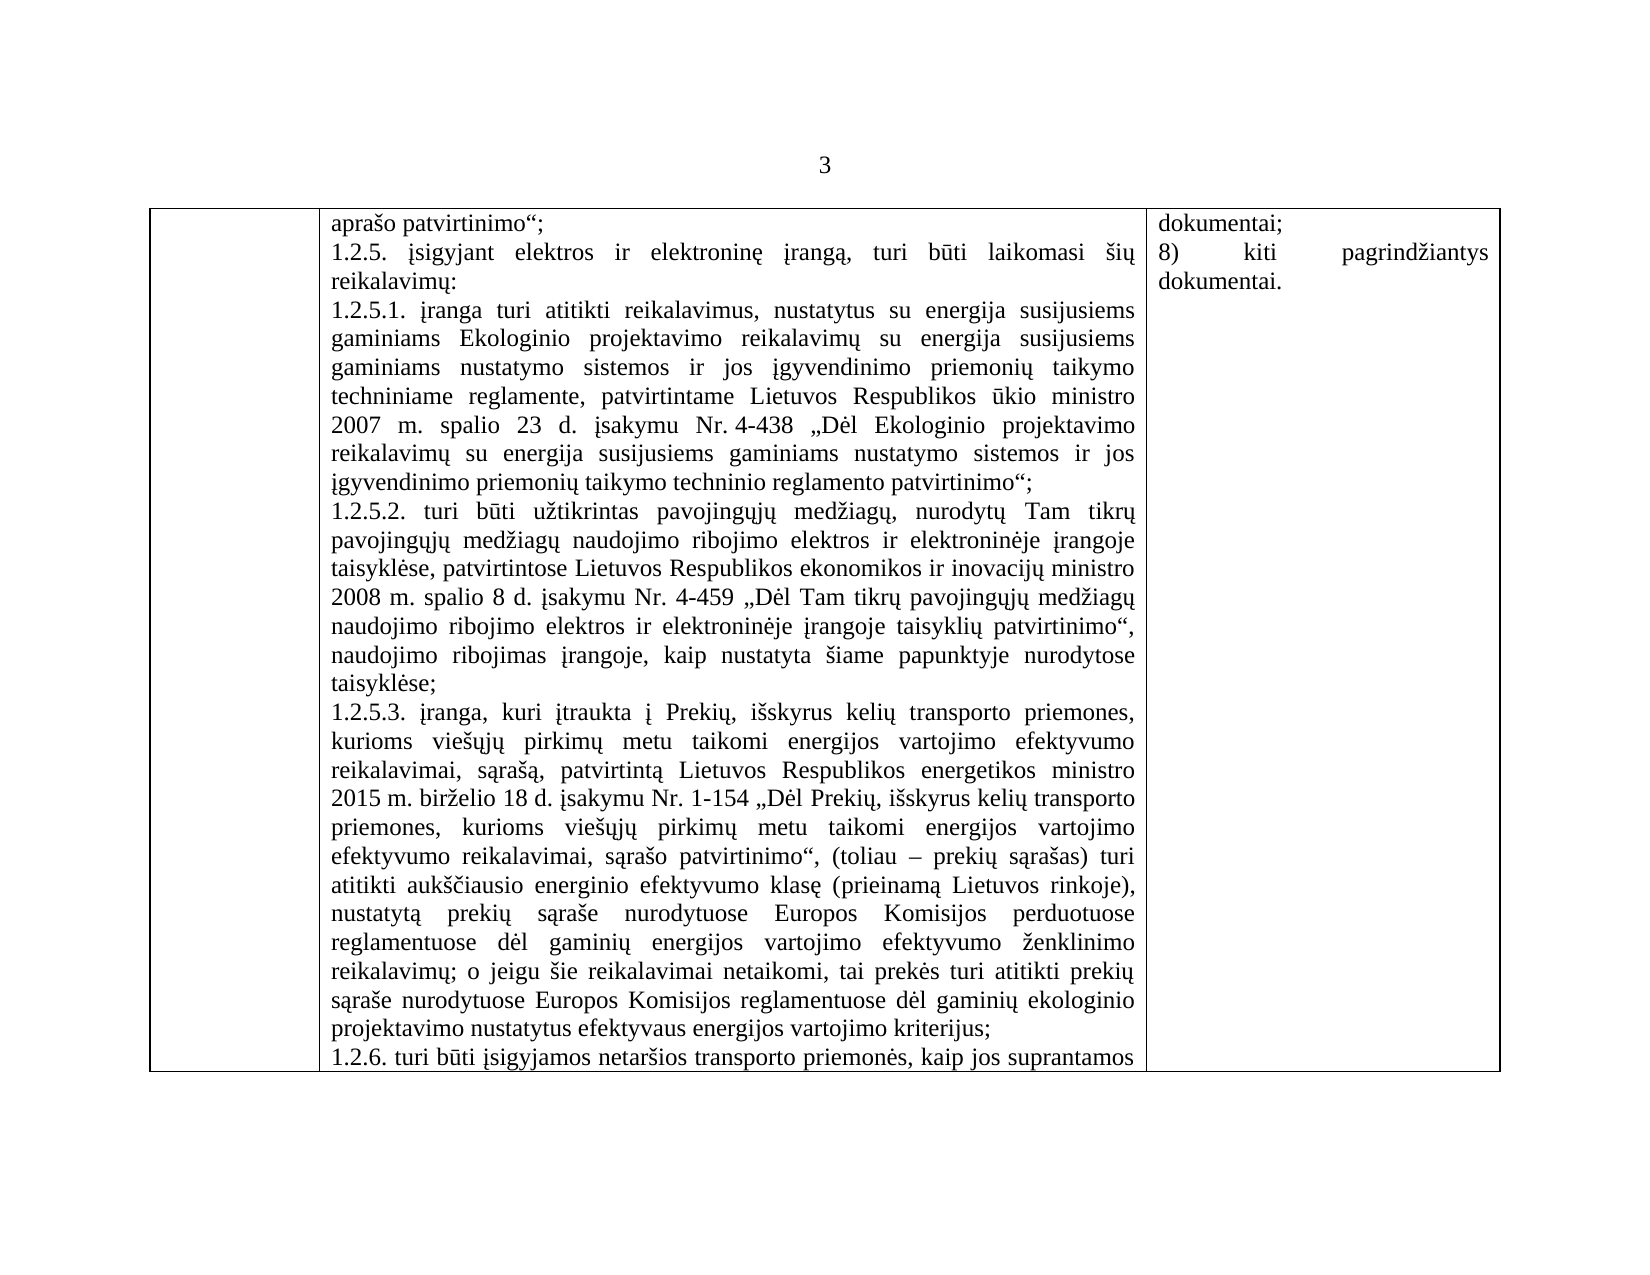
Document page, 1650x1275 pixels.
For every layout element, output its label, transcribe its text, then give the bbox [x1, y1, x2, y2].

table_cell dokumentai; 8) kiti pagrindžiantys dokumentai. [1147, 209, 1499, 1071]
table_cell aprašo patvirtinimo“; 1.2.5. įsigyjant elektros ir elektroninę įrangą, turi būti laikomasi šių reikalavimų: 1.2.5.1. įranga turi atitikti reikalavimus, nustatytus su energija susijusiems gaminiams Ekologinio projektavimo reikalavimų su energija susijusiems gaminiams nustatymo sistemos ir jos įgyvendinimo priemonių taikymo techniniame reglamente, patvirtintame Lietuvos Respublikos ūkio ministro 2007 m. spalio 23 d. įsakymu Nr. 4-438 „Dėl Ekologinio projektavimo reikalavimų su energija susijusiems gaminiams nustatymo sistemos ir jos įgyvendinimo priemonių taikymo techninio reglamento patvirtinimo“; 1.2.5.2. turi būti užtikrintas pavojingųjų medžiagų, nurodytų Tam tikrų pavojingųjų medžiagų naudojimo ribojimo elektros ir elektroninėje įrangoje taisyklėse, patvirtintose Lietuvos Respublikos ekonomikos ir inovacijų ministro 2008 m. spalio 8 d. įsakymu Nr. 4-459 „Dėl Tam tikrų pavojingųjų medžiagų naudojimo ribojimo elektros ir elektroninėje įrangoje taisyklių patvirtinimo“, naudojimo ribojimas įrangoje, kaip nustatyta šiame papunktyje nurodytose taisyklėse; 1.2.5.3. įranga, kuri įtraukta į Prekių, išskyrus kelių transporto priemones, kurioms viešųjų pirkimų metu taikomi energijos vartojimo efektyvumo reikalavimai, sąrašą, patvirtintą Lietuvos Respublikos energetikos ministro 2015 m. birželio 18 d. įsakymu Nr. 1-154 „Dėl Prekių, išskyrus kelių transporto priemones, kurioms viešųjų pirkimų metu taikomi energijos vartojimo efektyvumo reikalavimai, sąrašo patvirtinimo“, (toliau – prekių sąrašas) turi atitikti aukščiausio energinio efektyvumo klasę (prieinamą Lietuvos rinkoje), nustatytą prekių sąraše nurodytuose Europos Komisijos perduotuose reglamentuose dėl gaminių energijos vartojimo efektyvumo ženklinimo reikalavimų; o jeigu šie reikalavimai netaikomi, tai prekės turi atitikti prekių sąraše nurodytuose Europos Komisijos reglamentuose dėl gaminių ekologinio projektavimo nustatytus efektyvaus energijos vartojimo kriterijus; 1.2.6. turi būti įsigyjamos netaršios transporto priemonės, kaip jos suprantamos [320, 209, 1146, 1071]
table_cell [151, 209, 319, 1071]
